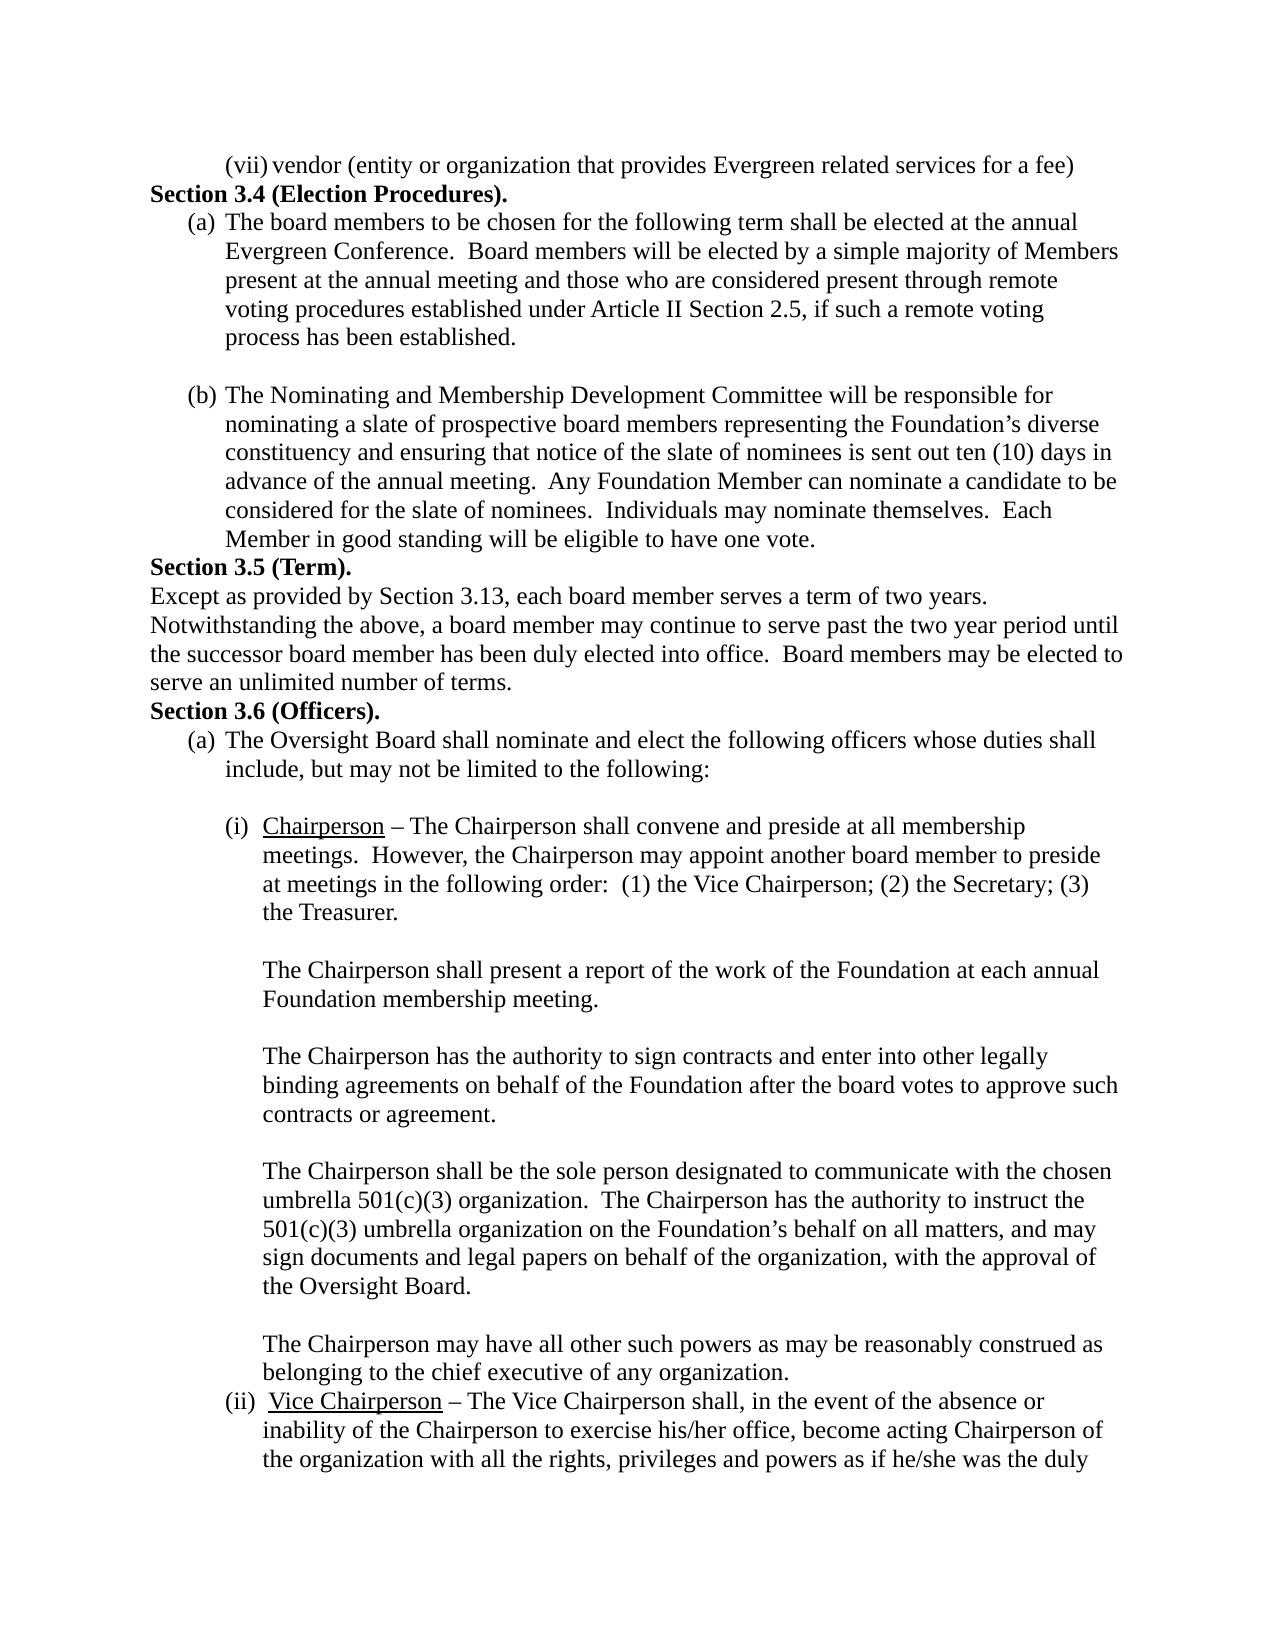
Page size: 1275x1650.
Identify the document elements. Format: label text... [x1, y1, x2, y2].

list The Chairperson shall present a report of the work of the Foundation at each annual Foundation membership meeting. [262, 955, 1125, 1012]
list vendor (entity or organization that provides Evergreen related services for a fee) [225, 150, 1125, 179]
text Section 3.5 (Term). [150, 552, 1125, 581]
list The Oversight Board shall nominate and elect the following officers whose duties shall include, but may not be limited to the following: [187, 725, 1125, 782]
list The Chairperson may have all other such powers as may be reasonably construed as belonging to the chief executive of any organization. [262, 1329, 1125, 1386]
text Section 3.4 (Election Procedures). [150, 179, 1125, 207]
list The Chairperson shall be the sole person designated to communicate with the chosen umbrella 501(c)(3) organization. The Chairperson has the authority to instruct the 501(c)(3) umbrella organization on the Foundation’s behalf on all matters, and may sign documents and legal papers on behalf of the organization, with the approval of the Oversight Board. [262, 1156, 1125, 1300]
list The Nominating and Membership Development Committee will be responsible for nominating a slate of prospective board members representing the Foundation’s diverse constituency and ensuring that notice of the slate of nominees is sent out ten (10) days in advance of the annual meeting. Any Foundation Member can nominate a candidate to be considered for the slate of nominees. Individuals may nominate themselves. Each Member in good standing will be eligible to have one vote. [187, 380, 1125, 552]
text Section 3.6 (Officers). [150, 696, 1125, 725]
text Except as provided by Section 3.13, each board member serves a term of two years. Notwithstanding the above, a board member may continue to serve past the two year period until the successor board member has been duly elected into office. Board members may be elected to serve an unlimited number of terms. [150, 581, 1125, 696]
text (ii) Vice Chairperson – The Vice Chairperson shall, in the event of the absence or inability of the Chairperson to exercise his/her office, become acting Chairperson of the organization with all the rights, privileges and powers as if he/she was the duly [225, 1386, 1125, 1472]
list Chairperson – The Chairperson shall convene and preside at all membership meetings. However, the Chairperson may appoint another board member to preside at meetings in the following order: (1) the Vice Chairperson; (2) the Secretary; (3) the Treasurer. [225, 811, 1125, 926]
list The Chairperson has the authority to sign contracts and enter into other legally binding agreements on behalf of the Foundation after the board votes to approve such contracts or agreement. [262, 1041, 1125, 1127]
list The board members to be chosen for the following term shall be elected at the annual Evergreen Conference. Board members will be elected by a simple majority of Members present at the annual meeting and those who are considered present through remote voting procedures established under Article II Section 2.5, if such a remote voting process has been established. [187, 207, 1125, 351]
